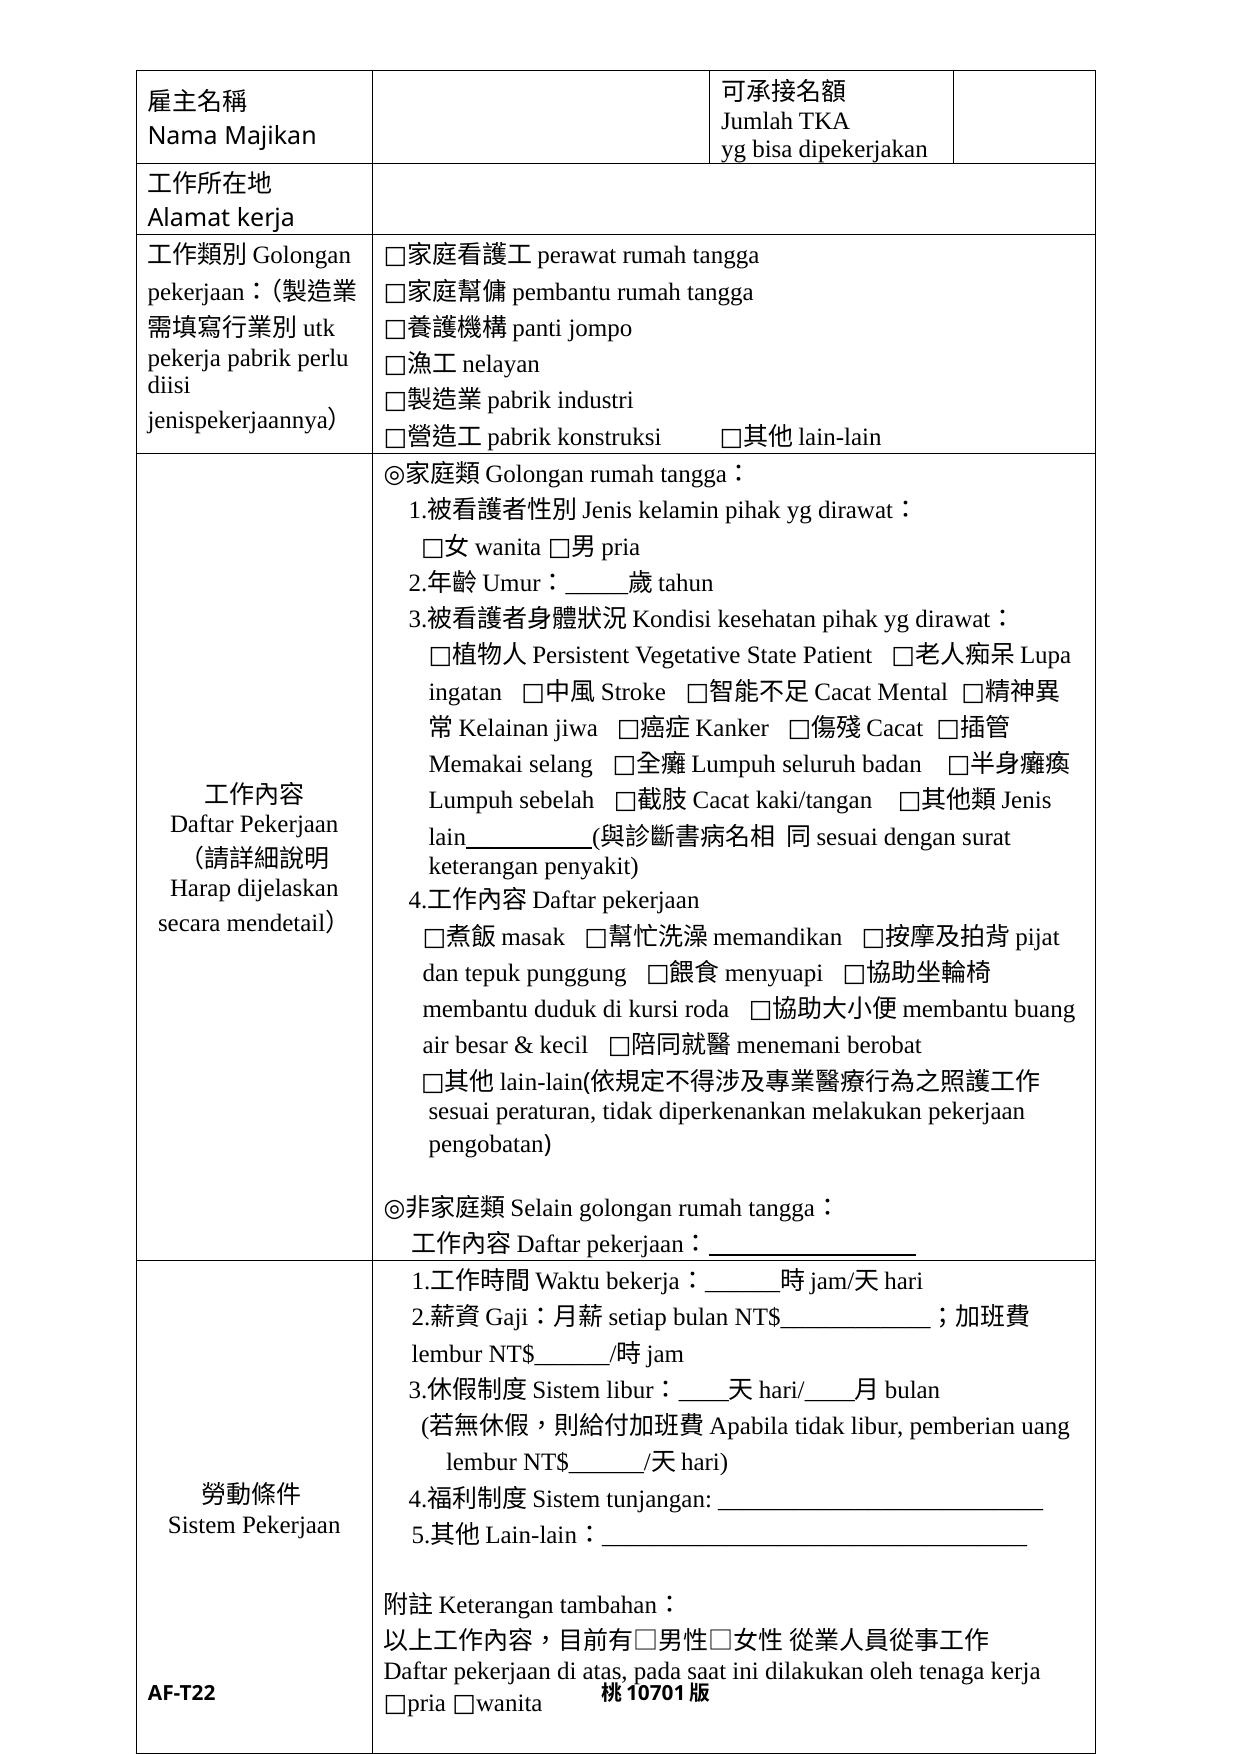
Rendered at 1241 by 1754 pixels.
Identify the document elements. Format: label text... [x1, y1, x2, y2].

table_header 可承接名額 Jumlah TKA yg bisa dipekerjakan [710, 71, 953, 163]
table_cell 勞動條件 Sistem Pekerjaan [137, 1261, 372, 1753]
table_cell 工作類別Golongan pekerjaan：（製造業需填寫行業別 utk pekerja pabrik perlu diisi jenispekerjaannya） [137, 235, 372, 452]
table_cell 工作所在地 Alamat kerja [137, 164, 372, 234]
table_header [373, 71, 709, 163]
table_header 雇主名稱 Nama Majikan [137, 71, 372, 163]
table_cell 工作內容 Daftar Pekerjaan （請詳細說明Harap dijelaskan secara mendetail） [137, 454, 372, 1259]
table_cell [373, 164, 1095, 234]
table_cell ◎家庭類Golongan rumah tangga： 1.被看護者性別Jenis kelamin pihak yg dirawat： □女wanita □男pria 2.年齡Umur：_____歲tahun 3.被看護者身體狀況Kondisi kesehatan pihak yg dirawat： □植物人Persistent Vegetative State Patient □老人痴呆Lupa ingatan □中風 Stroke □智能不足Cacat Mental □精神異常Kelainan jiwa □癌症Kanker □傷殘Cacat □插管Memakai selang □全癱Lumpuh seluruh badan □半身癱瘓Lumpuh sebelah □截肢Cacat kaki/tangan □其他類Jenis lain＿ (與診斷書病名相 同sesuai dengan surat keterangan penyakit) 4.工作內容Daftar pekerjaan □煮飯masak □幫忙洗澡memandikan □按摩及拍背pijat dan tepuk punggung □餵食menyuapi □協助坐輪椅membantu duduk di kursi roda □協助大小便membantu buang air besar & kecil □陪同就醫menemani berobat □其他lain-lain(依規定不得涉及專業醫療行為之照護工作sesuai peraturan, tidak diperkenankan melakukan pekerjaan pengobatan) ◎非家庭類Selain golongan rumah tangga： 工作內容Daftar pekerjaan： [373, 454, 1095, 1259]
table_cell 1.工作時間Waktu bekerja：______時jam/天hari 2.薪資Gaji：月薪setiap bulan NT$____________；加班費lembur NT$______/時jam 3.休假制度Sistem libur：____天hari/____月bulan (若無休假，則給付加班費Apabila tidak libur, pemberian uang lembur NT$______/天hari) 4.福利制度Sistem tunjangan: __________________________ 5.其他Lain-lain：__________________________________ 附註Keterangan tambahan： 以上工作內容，目前有□男性□女性 從業人員從事工作 Daftar pekerjaan di atas, pada saat ini dilakukan oleh tenaga kerja □pria □wanita [373, 1261, 1095, 1753]
table_cell □家庭看護工perawat rumah tangga □家庭幫傭pembantu rumah tangga □養護機構panti jompo □漁工nelayan □製造業pabrik industri □營造工pabrik konstruksi □其他lain-lain [373, 235, 1095, 452]
table_header [954, 71, 1095, 163]
